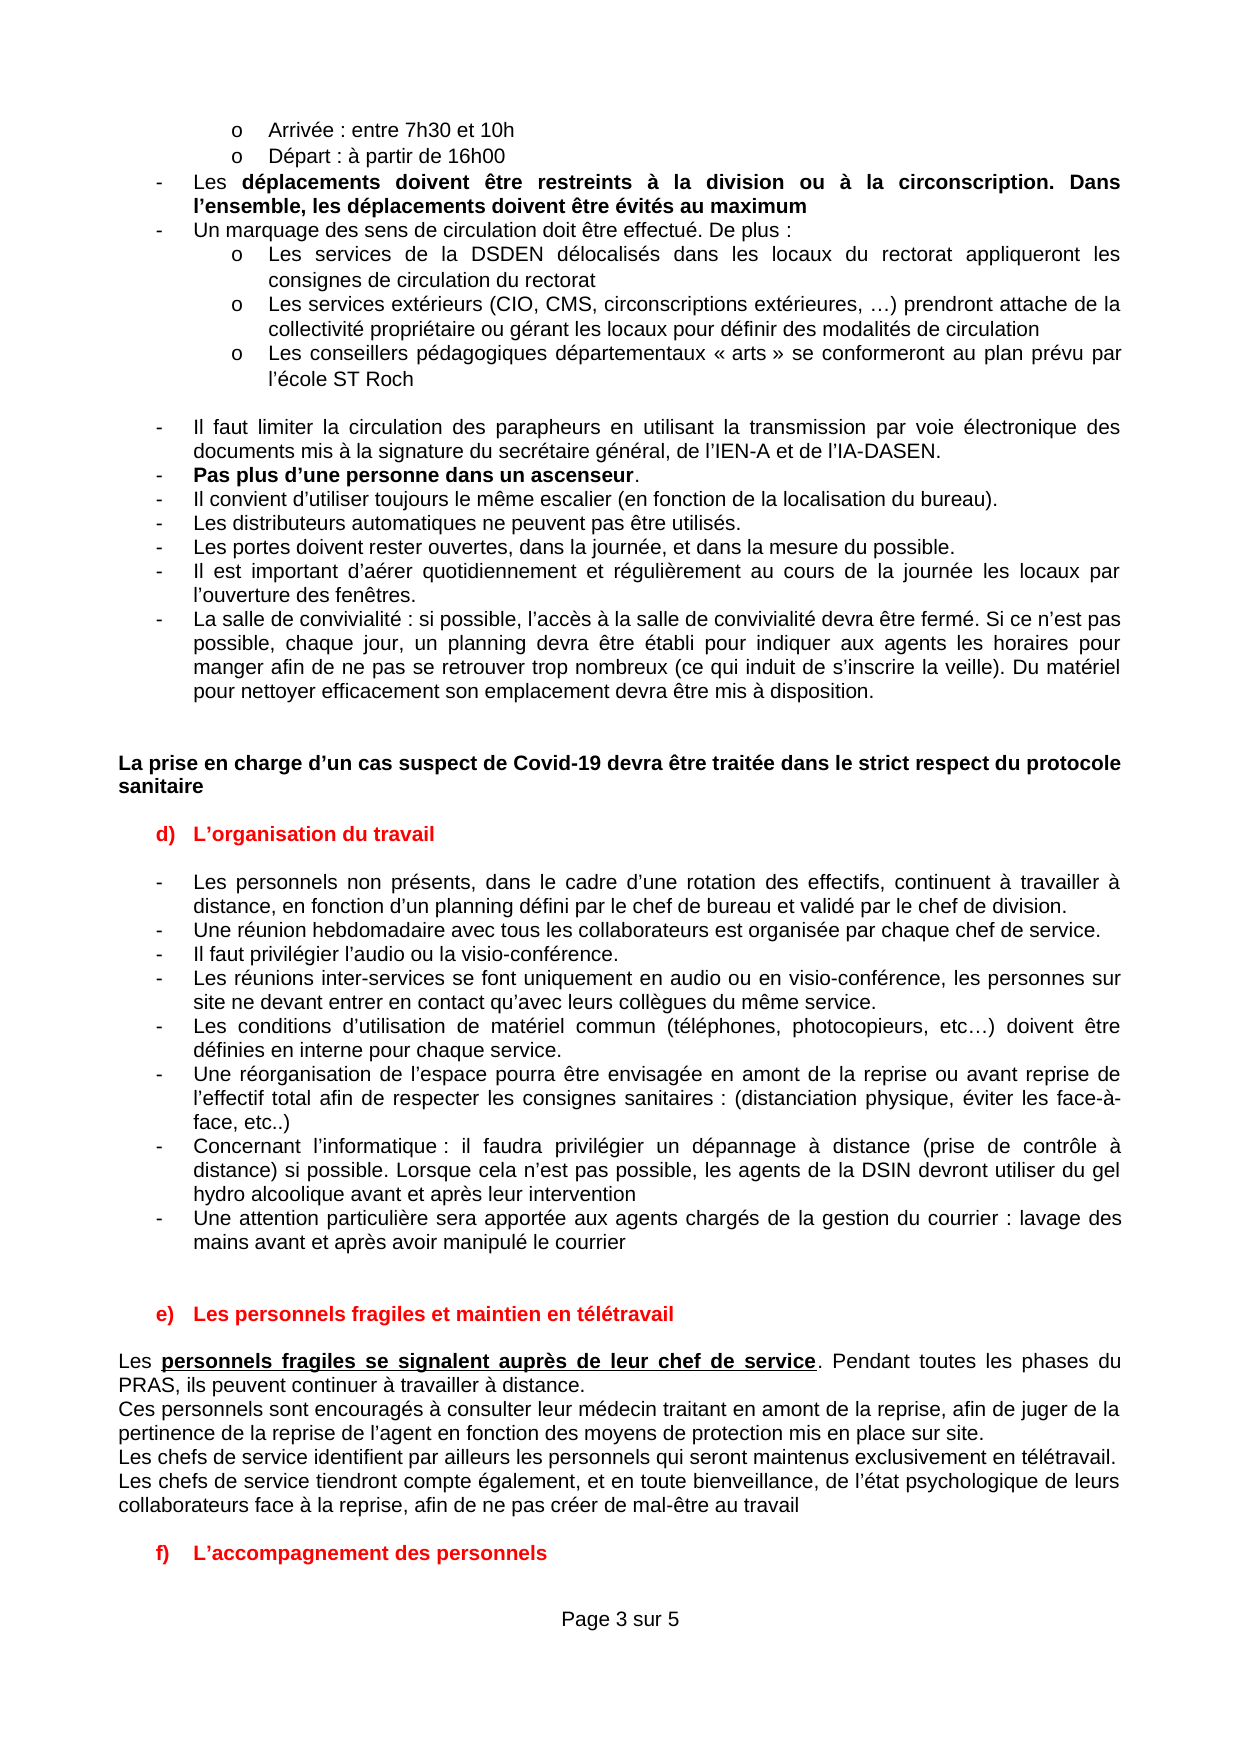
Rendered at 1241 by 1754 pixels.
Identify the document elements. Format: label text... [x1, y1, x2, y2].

list Une attention particulière sera apportée aux agents chargés de la gestion du courrier : lavage des mains avant et après avoir manipulé le courrier [156, 1206, 1122, 1253]
list Les déplacements doivent être restreints à la division ou à la circonscription. Dans l’ensemble, les déplacements doivent être évités au maximum [156, 170, 1122, 218]
list Les personnels fragiles et maintien en télétravail [156, 1301, 1122, 1325]
list Les conditions d’utilisation de matériel commun (téléphones, photocopieurs, etc…) doivent être définies en interne pour chaque service. [156, 1014, 1122, 1062]
text Les chefs de service identifient par ailleurs les personnels qui seront maintenus exclusivement en télétravail. [118, 1445, 1122, 1469]
list Les services de la DSDEN délocalisés dans les locaux du rectorat appliqueront les consignes de circulation du rectorat [231, 242, 1122, 291]
text Les chefs de service tiendront compte également, et en toute bienveillance, de l’état psychologique de leurs collaborateurs face à la reprise, afin de ne pas créer de mal-être au travail [118, 1469, 1122, 1517]
list La salle de convivialité : si possible, l’accès à la salle de convivialité devra être fermé. Si ce n’est pas possible, chaque jour, un planning devra être établi pour indiquer aux agents les horaires pour manger afin de ne pas se retrouver trop nombreux (ce qui induit de s’inscrire la veille). Du matériel pour nettoyer efficacement son emplacement devra être mis à disposition. [156, 607, 1122, 702]
list Les conseillers pédagogiques départementaux « arts » se conformeront au plan prévu par l’école ST Roch [231, 341, 1122, 391]
list Les distributeurs automatiques ne peuvent pas être utilisés. [156, 511, 1122, 535]
list Les réunions inter-services se font uniquement en audio ou en visio-conférence, les personnes sur site ne devant entrer en contact qu’avec leurs collègues du même service. [156, 966, 1122, 1014]
list L’accompagnement des personnels [156, 1541, 1122, 1565]
text Les personnels fragiles se signalent auprès de leur chef de service. Pendant toutes les phases du PRAS, ils peuvent continuer à travailler à distance. [118, 1349, 1122, 1397]
list Concernant l’informatique : il faudra privilégier un dépannage à distance (prise de contrôle à distance) si possible. Lorsque cela n’est pas possible, les agents de la DSIN devront utiliser du gel hydro alcoolique avant et après leur intervention [156, 1134, 1122, 1206]
list Une réorganisation de l’espace pourra être envisagée en amont de la reprise ou avant reprise de l’effectif total afin de respecter les consignes sanitaires : (distanciation physique, éviter les face-à-face, etc..) [156, 1062, 1122, 1134]
list L’organisation du travail [156, 822, 1122, 846]
list Il faut limiter la circulation des parapheurs en utilisant la transmission par voie électronique des documents mis à la signature du secrétaire général, de l’IEN-A et de l’IA-DASEN. [156, 415, 1122, 463]
list Les personnels non présents, dans le cadre d’une rotation des effectifs, continuent à travailler à distance, en fonction d’un planning défini par le chef de bureau et validé par le chef de division. [156, 870, 1122, 918]
list Pas plus d’une personne dans un ascenseur. [156, 463, 1122, 487]
list Une réunion hebdomadaire avec tous les collaborateurs est organisée par chaque chef de service. [156, 918, 1122, 942]
list Les portes doivent rester ouvertes, dans la journée, et dans la mesure du possible. [156, 535, 1122, 559]
list Départ : à partir de 16h00 [231, 144, 1122, 170]
list Il convient d’utiliser toujours le même escalier (en fonction de la localisation du bureau). [156, 487, 1122, 511]
list Arrivée : entre 7h30 et 10h [231, 118, 1122, 144]
list Un marquage des sens de circulation doit être effectué. De plus : [156, 218, 1122, 242]
list Il est important d’aérer quotidiennement et régulièrement au cours de la journée les locaux par l’ouverture des fenêtres. [156, 559, 1122, 607]
list Il faut privilégier l’audio ou la visio-conférence. [156, 942, 1122, 966]
list Les services extérieurs (CIO, CMS, circonscriptions extérieures, …) prendront attache de la collectivité propriétaire ou gérant les locaux pour définir des modalités de circulation [231, 291, 1122, 341]
text Ces personnels sont encouragés à consulter leur médecin traitant en amont de la reprise, afin de juger de la pertinence de la reprise de l’agent en fonction des moyens de protection mis en place sur site. [118, 1397, 1122, 1445]
text La prise en charge d’un cas suspect de Covid-19 devra être traitée dans le strict respect du protocole sanitaire [118, 750, 1122, 798]
